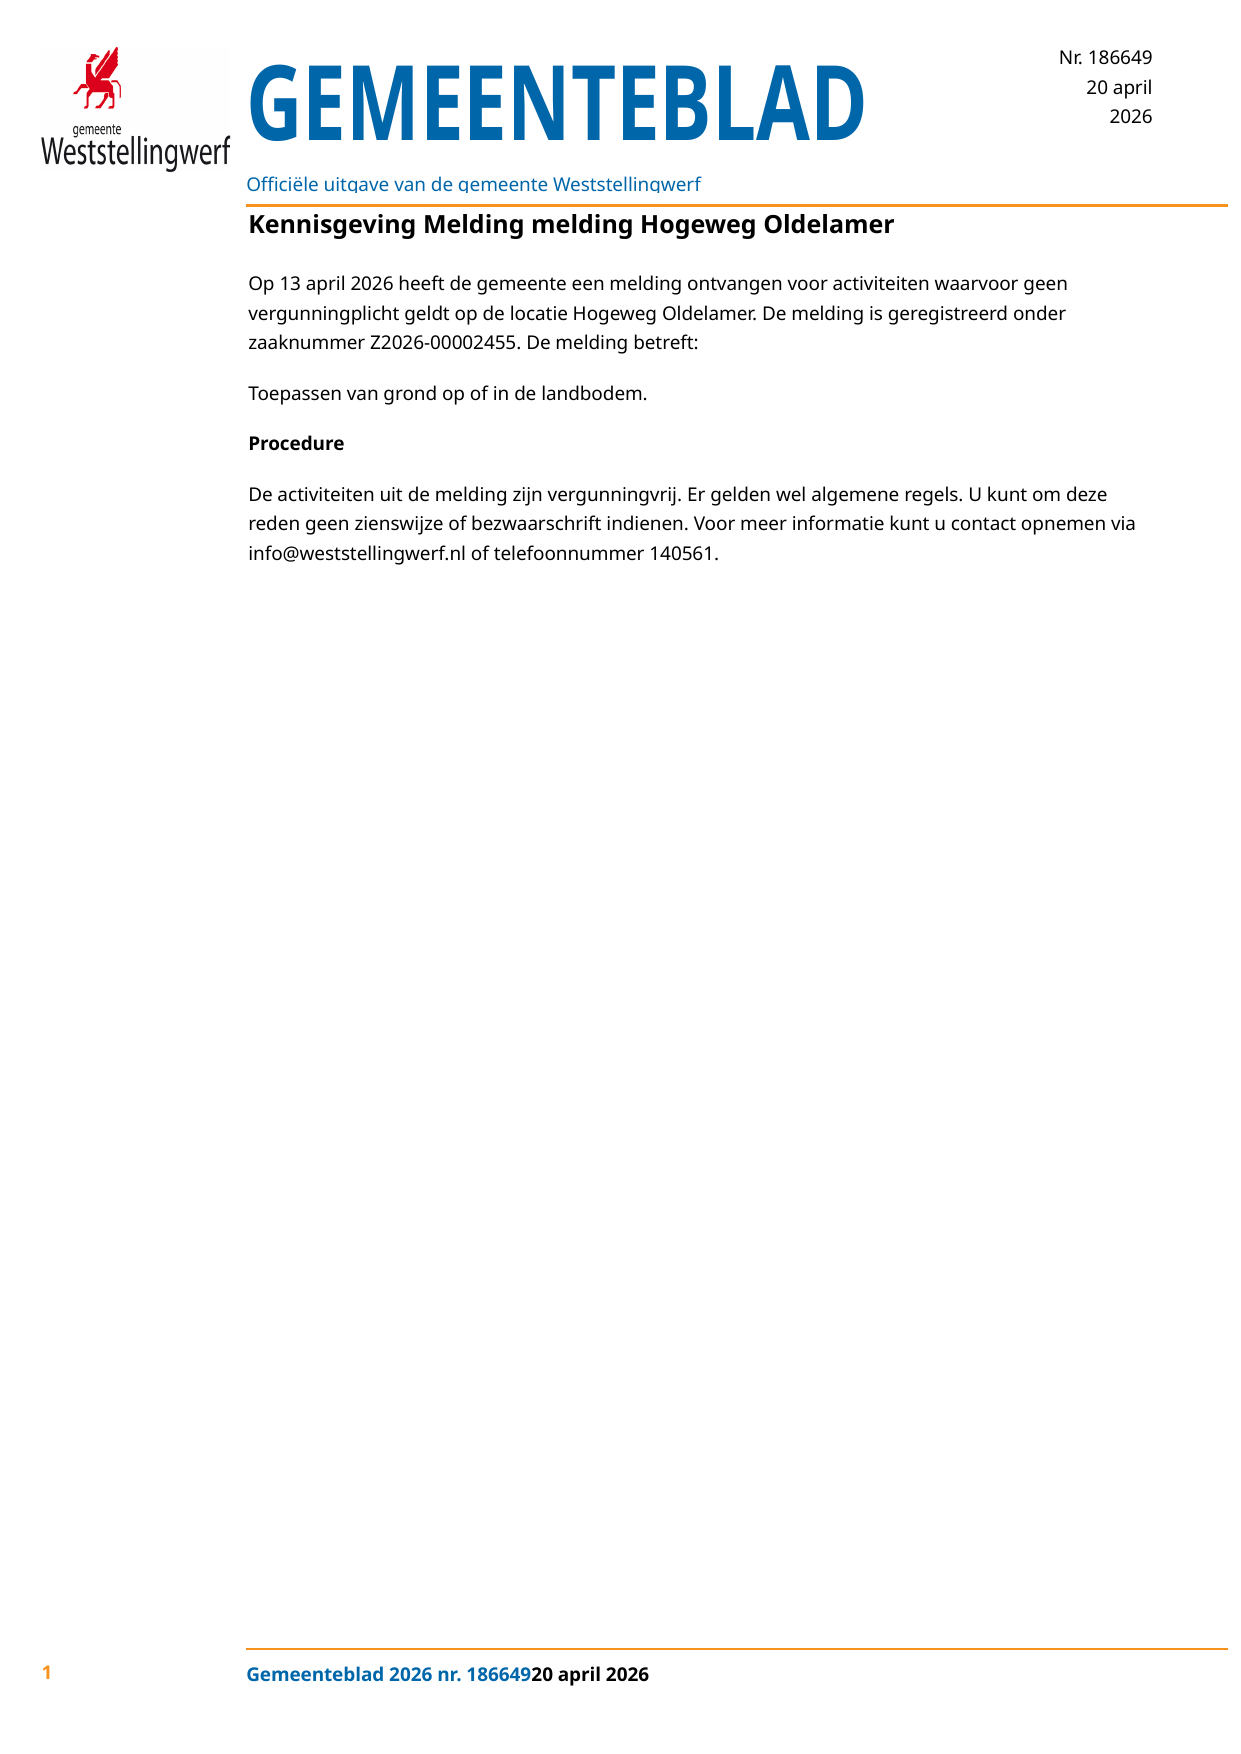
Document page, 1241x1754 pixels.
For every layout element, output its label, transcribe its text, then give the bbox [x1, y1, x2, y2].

text Procedure [248, 430, 1152, 456]
text Op 13 april 2026 heeft de gemeente een melding ontvangen voor activiteiten waarvoor geen vergunningplicht geldt op de locatie Hogeweg Oldelamer. De melding is geregistreerd onder zaaknummer Z2026-00002455. De melding betreft: [248, 270, 1152, 355]
text Kennisgeving Melding melding Hogeweg Oldelamer [248, 207, 1152, 241]
picture [41, 47, 231, 172]
text Toepassen van grond op of in de landbodem. [248, 380, 1152, 406]
text De activiteiten uit de melding zijn vergunningvrij. Er gelden wel algemene regels. U kunt om deze reden geen zienswijze of bezwaarschrift indienen. Voor meer informatie kunt u contact opnemen via info@weststellingwerf.nl of telefoonnummer 140561. [248, 481, 1152, 566]
